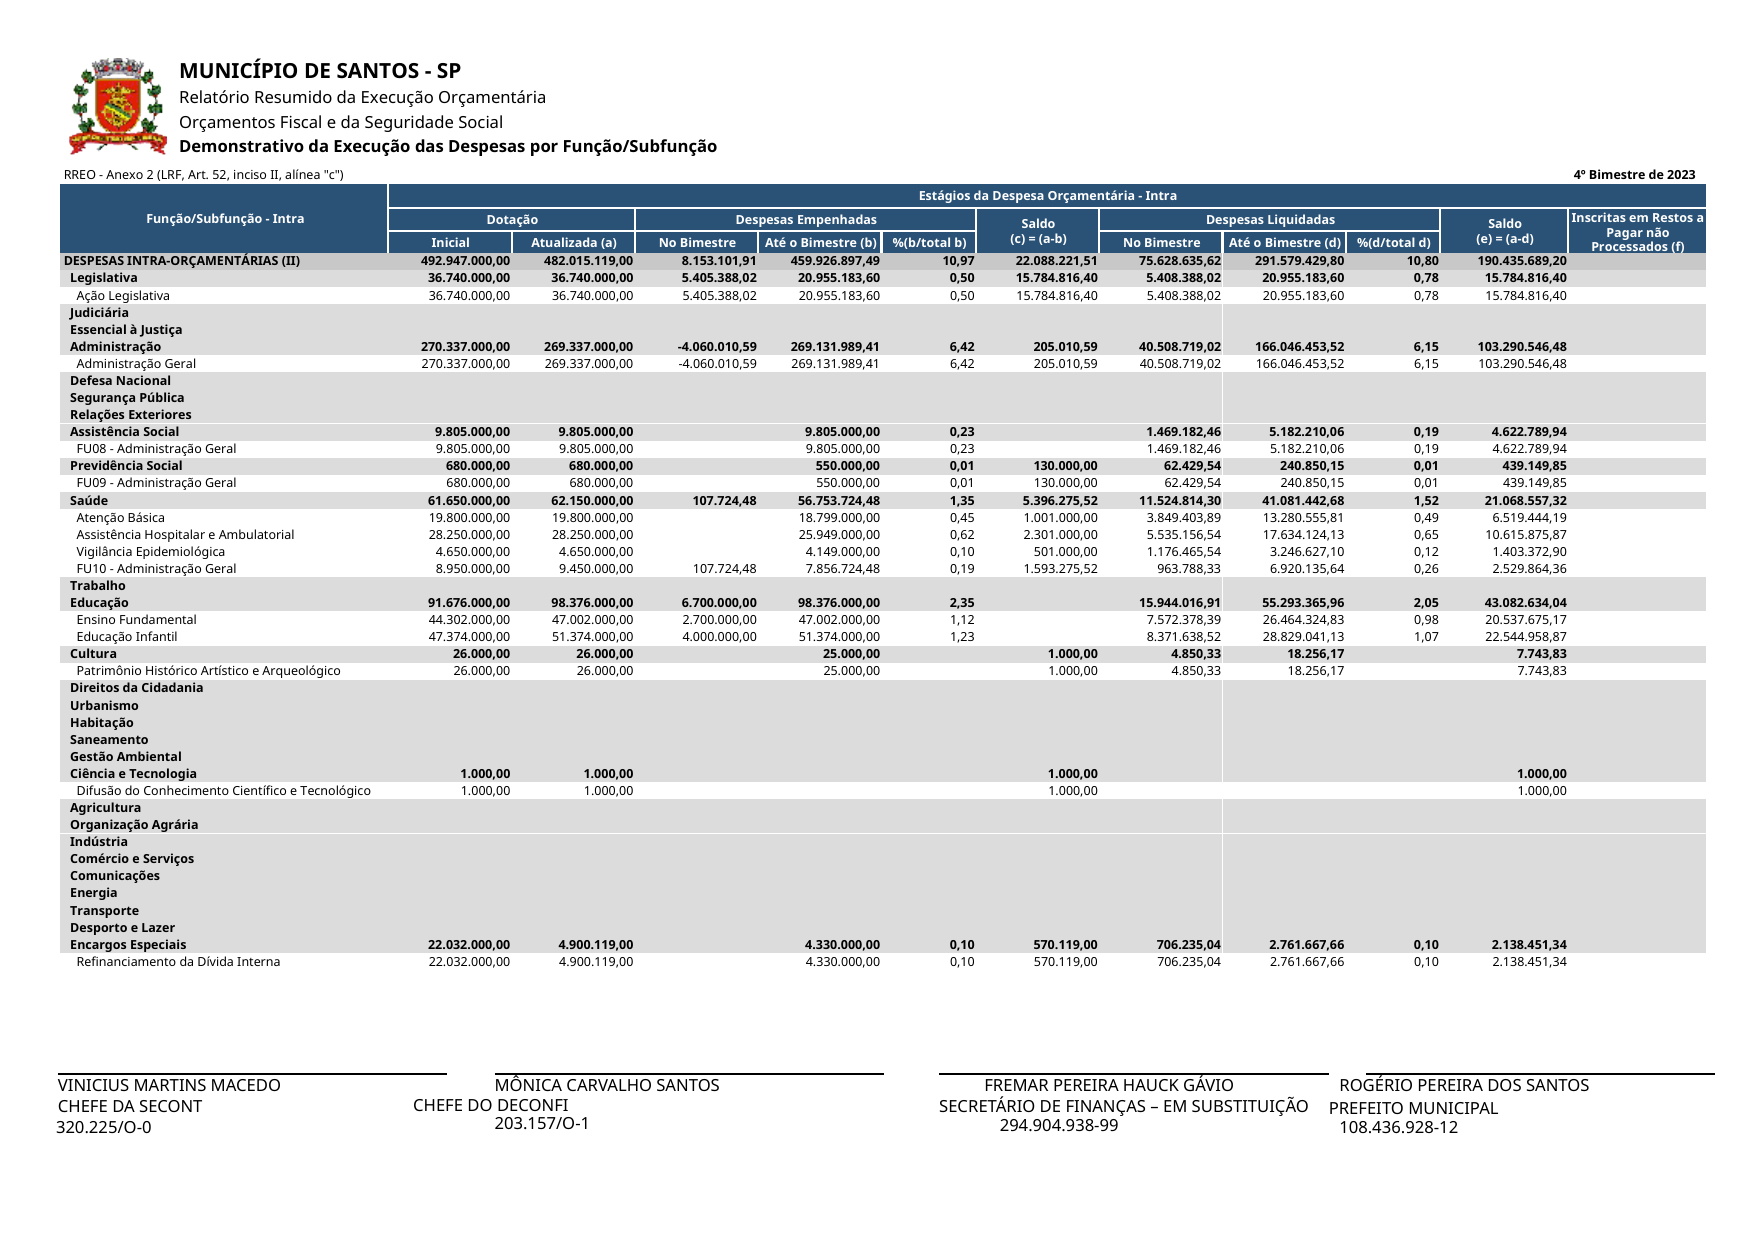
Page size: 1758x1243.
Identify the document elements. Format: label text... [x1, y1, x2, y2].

table_cell FU09 - Administração Geral [60, 475, 388, 492]
table_cell 26.000,00 [388, 646, 512, 663]
table_cell [635, 646, 758, 663]
table_cell [1099, 577, 1222, 594]
table_cell %(b/total b) [883, 232, 975, 253]
table_cell Encargos Especiais [60, 936, 388, 953]
table_cell Comércio e Serviços [60, 851, 388, 868]
table_cell [1223, 748, 1346, 765]
table_cell [881, 748, 976, 765]
table_cell Legislativa [60, 270, 388, 287]
table_cell 1.000,00 [512, 765, 635, 782]
table_cell 9.805.000,00 [388, 441, 512, 458]
table_cell 4.149.000,00 [758, 543, 881, 560]
table_cell No Bimestre [1100, 232, 1221, 253]
table_cell [1568, 355, 1706, 372]
table_cell Saldo (e) = (a-d) [1441, 209, 1567, 253]
table_cell Judiciária [60, 304, 388, 321]
table_cell [1495, 166, 1504, 184]
table_cell 9.450.000,00 [512, 560, 635, 577]
table_cell 18.799.000,00 [758, 509, 881, 526]
table_cell [976, 868, 1099, 885]
table_cell 41.081.442,68 [1223, 492, 1346, 509]
table_cell 20.955.183,60 [1223, 287, 1346, 304]
table_cell [1568, 629, 1706, 646]
table_cell [635, 868, 758, 885]
table_cell [1568, 748, 1706, 765]
table_cell [512, 697, 635, 714]
table_cell 98.376.000,00 [512, 594, 635, 611]
table_cell 26.000,00 [512, 646, 635, 663]
table_cell [388, 902, 512, 919]
table_cell 18.256,17 [1223, 663, 1346, 680]
table_cell 61.650.000,00 [388, 492, 512, 509]
table_cell [635, 389, 758, 406]
table_cell [1099, 799, 1222, 816]
table_header [82, 83, 94, 122]
table_cell 8.950.000,00 [388, 560, 512, 577]
table_cell [1440, 697, 1568, 714]
table_cell [635, 406, 758, 423]
table_cell 2.138.451,34 [1440, 953, 1568, 970]
table_cell 11.524.814,30 [1099, 492, 1222, 509]
table_header [1573, 59, 1697, 77]
table_cell 4.650.000,00 [512, 543, 635, 560]
table_cell [635, 765, 758, 782]
table_cell [635, 424, 758, 441]
table_cell 1,12 [881, 611, 976, 628]
table_cell 4.900.119,00 [512, 953, 635, 970]
table_cell [1223, 919, 1346, 936]
table_cell 56.753.724,48 [758, 492, 881, 509]
table_cell 1.000,00 [976, 782, 1099, 799]
table_cell [976, 816, 1099, 833]
table_cell [1568, 731, 1706, 748]
table_cell 2.761.667,66 [1223, 953, 1346, 970]
table_cell 1,35 [881, 492, 976, 509]
table_cell 26.000,00 [388, 663, 512, 680]
table_cell 2,05 [1346, 594, 1440, 611]
table_cell 269.337.000,00 [512, 338, 635, 355]
table_cell 0,10 [881, 953, 976, 970]
table_cell [1440, 304, 1568, 321]
table_cell 55.293.365,96 [1223, 594, 1346, 611]
table_cell [1440, 372, 1568, 389]
table_cell Assistência Social [60, 424, 388, 441]
table_cell [512, 902, 635, 919]
table_cell [388, 868, 512, 885]
table_cell [1568, 526, 1706, 543]
table_cell 9.805.000,00 [512, 424, 635, 441]
table_cell 21.068.557,32 [1440, 492, 1568, 509]
table_cell 5.182.210,06 [1223, 424, 1346, 441]
table_cell [1568, 543, 1706, 560]
table_cell [388, 834, 512, 851]
table_cell [1099, 868, 1222, 885]
table_cell [881, 731, 976, 748]
table_cell 269.337.000,00 [512, 355, 635, 372]
table_cell [976, 406, 1099, 423]
table_cell 5.408.388,02 [1099, 287, 1222, 304]
table_cell [1223, 406, 1346, 423]
table_cell [758, 577, 881, 594]
table_cell [1099, 782, 1222, 799]
table_cell [758, 389, 881, 406]
table_cell 1.000,00 [1440, 782, 1568, 799]
table_cell [1346, 782, 1440, 799]
table_cell 20.955.183,60 [758, 287, 881, 304]
table_cell [1346, 919, 1440, 936]
table_cell [68, 157, 167, 166]
table_cell [635, 526, 758, 543]
table_cell [1440, 321, 1568, 338]
table_cell Relações Exteriores [60, 406, 388, 423]
table_cell [1568, 663, 1706, 680]
table_cell 706.235,04 [1099, 953, 1222, 970]
table_cell [1440, 577, 1568, 594]
table_cell 6.920.135,64 [1223, 560, 1346, 577]
table_cell Até o Bimestre (b) [759, 232, 880, 253]
table_cell [1440, 680, 1568, 697]
table_cell 205.010,59 [976, 338, 1099, 355]
table_cell 62.429,54 [1099, 458, 1222, 475]
table_cell [1346, 816, 1440, 833]
table_cell 550.000,00 [758, 458, 881, 475]
table_cell 492.947.000,00 [388, 253, 512, 270]
table_cell [881, 799, 976, 816]
table_cell [635, 816, 758, 833]
table_cell [635, 697, 758, 714]
table_cell [976, 748, 1099, 765]
table_header [168, 59, 176, 166]
table_cell 2,35 [881, 594, 976, 611]
table_cell [1346, 868, 1440, 885]
table_cell 19.800.000,00 [512, 509, 635, 526]
table_cell 0,98 [1346, 611, 1440, 628]
table_cell [1346, 304, 1440, 321]
table_cell Saldo (c) = (a-b) [977, 209, 1098, 253]
table_cell Dotação [389, 209, 634, 230]
table_cell 4.650.000,00 [388, 543, 512, 560]
table_header [136, 59, 167, 136]
table_cell [1099, 304, 1222, 321]
table_cell 43.082.634,04 [1440, 594, 1568, 611]
table_cell [1223, 868, 1346, 885]
table_cell [388, 731, 512, 748]
table_cell [1346, 834, 1440, 851]
table_cell 269.131.989,41 [758, 338, 881, 355]
table_cell [1440, 406, 1568, 423]
table_cell 0,62 [881, 526, 976, 543]
table_cell [1346, 680, 1440, 697]
table_cell [1568, 868, 1706, 885]
table_cell 15.784.816,40 [976, 270, 1099, 287]
table_cell [1346, 799, 1440, 816]
table_cell Agricultura [60, 799, 388, 816]
table_cell [758, 748, 881, 765]
table_cell 98.376.000,00 [758, 594, 881, 611]
table_cell [512, 304, 635, 321]
table_cell [512, 919, 635, 936]
table_cell [635, 304, 758, 321]
table_cell 0,50 [881, 270, 976, 287]
table_cell [758, 714, 881, 731]
table_cell [758, 680, 881, 697]
table_cell Atualizada (a) [513, 232, 634, 253]
table_cell [1223, 799, 1346, 816]
table_cell 6,15 [1346, 355, 1440, 372]
table_cell 963.788,33 [1099, 560, 1222, 577]
table_cell 62.429,54 [1099, 475, 1222, 492]
table_cell [976, 834, 1099, 851]
table_cell [1099, 851, 1222, 868]
table_cell 1.403.372,90 [1440, 543, 1568, 560]
table_cell 0,19 [881, 560, 976, 577]
table_cell [758, 697, 881, 714]
table_cell No Bimestre [636, 232, 757, 253]
table_cell [1223, 834, 1346, 851]
table_cell [388, 321, 512, 338]
table_cell [1568, 611, 1706, 628]
table_cell 3.246.627,10 [1223, 543, 1346, 560]
table_cell [1568, 560, 1706, 577]
table_cell [1346, 902, 1440, 919]
table_cell Atenção Básica [60, 509, 388, 526]
table_cell [758, 304, 881, 321]
table_cell Cultura [60, 646, 388, 663]
table_cell 5.405.388,02 [635, 287, 758, 304]
table_cell Despesas Empenhadas [636, 209, 975, 230]
table_cell [1568, 424, 1706, 441]
table_cell 0,19 [1346, 441, 1440, 458]
table_cell [512, 816, 635, 833]
table_cell 680.000,00 [388, 458, 512, 475]
table_cell 6,42 [881, 338, 976, 355]
table_cell [976, 714, 1099, 731]
table_cell [512, 885, 635, 902]
table_cell 1.001.000,00 [976, 509, 1099, 526]
table_cell 107.724,48 [635, 560, 758, 577]
table_cell [1568, 338, 1706, 355]
table_cell [1223, 782, 1346, 799]
table_cell 1.000,00 [1440, 765, 1568, 782]
table_cell [1223, 731, 1346, 748]
table_cell 459.926.897,49 [758, 253, 881, 270]
table_cell [976, 851, 1099, 868]
table_header [142, 83, 154, 119]
table_cell [1568, 714, 1706, 731]
table_cell 26.464.324,83 [1223, 611, 1346, 628]
table_cell [1099, 406, 1222, 423]
table_cell [388, 389, 512, 406]
table_cell [1440, 834, 1568, 851]
table_cell 7.856.724,48 [758, 560, 881, 577]
table_cell Essencial à Justiça [60, 321, 388, 338]
table_cell 17.634.124,13 [1223, 526, 1346, 543]
table_cell [976, 594, 1099, 611]
table_cell [758, 834, 881, 851]
table_cell [635, 936, 758, 953]
table_cell [635, 799, 758, 816]
table_cell [1099, 919, 1222, 936]
table_cell Habitação [60, 714, 388, 731]
table_cell 47.002.000,00 [758, 611, 881, 628]
table_cell RREO - Anexo 2 (LRF, Art. 52, inciso II, alínea "c") [60, 166, 1495, 183]
table_cell [635, 834, 758, 851]
table_cell [1573, 97, 1697, 112]
table_cell %(d/total d) [1347, 232, 1439, 253]
table_cell [881, 406, 976, 423]
table_cell [388, 304, 512, 321]
table_cell [976, 304, 1099, 321]
table_header [134, 123, 142, 132]
table_cell 28.829.041,13 [1223, 629, 1346, 646]
table_cell [1346, 697, 1440, 714]
table_cell 190.435.689,20 [1440, 253, 1568, 270]
table_cell 1.000,00 [388, 765, 512, 782]
table_cell Até o Bimestre (d) [1224, 232, 1345, 253]
table_cell [1223, 885, 1346, 902]
table_cell Estágios da Despesa Orçamentária - Intra [389, 184, 1706, 207]
table_cell 15.784.816,40 [1440, 270, 1568, 287]
table_cell 4.000.000,00 [635, 629, 758, 646]
table_cell [758, 851, 881, 868]
table_cell [512, 372, 635, 389]
table_cell 8.153.101,91 [635, 253, 758, 270]
table_cell Comunicações [60, 868, 388, 885]
table_cell [1568, 287, 1706, 304]
table_cell [758, 799, 881, 816]
table_cell 44.302.000,00 [388, 611, 512, 628]
table_cell [635, 321, 758, 338]
table_cell 4º Bimestre de 2023 [1504, 166, 1697, 184]
table_cell 25.000,00 [758, 646, 881, 663]
table_cell [881, 834, 976, 851]
table_cell Direitos da Cidadania [60, 680, 388, 697]
table_cell 40.508.719,02 [1099, 338, 1222, 355]
table_cell [1440, 851, 1568, 868]
table_cell 107.724,48 [635, 492, 758, 509]
table_cell [1568, 475, 1706, 492]
table_cell [758, 885, 881, 902]
table_cell 10,80 [1346, 253, 1440, 270]
table_cell [881, 902, 976, 919]
table_cell [1440, 799, 1568, 816]
table_cell [512, 748, 635, 765]
table_cell [1099, 731, 1222, 748]
table_cell Urbanismo [60, 697, 388, 714]
table_cell [388, 799, 512, 816]
table_cell [1568, 902, 1706, 919]
table_cell Gestão Ambiental [60, 748, 388, 765]
table_cell [1346, 577, 1440, 594]
table_cell Saneamento [60, 731, 388, 748]
table_cell [1568, 953, 1706, 970]
table_cell [635, 731, 758, 748]
table_cell [1440, 902, 1568, 919]
table_cell 36.740.000,00 [388, 287, 512, 304]
table_cell 570.119,00 [976, 953, 1099, 970]
table_cell [1223, 851, 1346, 868]
table_cell 439.149,85 [1440, 475, 1568, 492]
table_cell 550.000,00 [758, 475, 881, 492]
table_cell [758, 372, 881, 389]
table_cell -4.060.010,59 [635, 355, 758, 372]
table_cell Função/Subfunção - Intra [60, 184, 387, 253]
table_cell [881, 577, 976, 594]
table_cell [635, 902, 758, 919]
table_cell [1346, 372, 1440, 389]
table_cell [881, 765, 976, 782]
table_cell Assistência Hospitalar e Ambulatorial [60, 526, 388, 543]
table_cell [881, 851, 976, 868]
table_cell [1440, 731, 1568, 748]
table_cell 28.250.000,00 [388, 526, 512, 543]
table_cell 6.700.000,00 [635, 594, 758, 611]
table_cell [512, 731, 635, 748]
table_cell 75.628.635,62 [1099, 253, 1222, 270]
table_cell 680.000,00 [512, 475, 635, 492]
table_cell [1346, 851, 1440, 868]
table_cell 240.850,15 [1223, 475, 1346, 492]
table_cell 6,42 [881, 355, 976, 372]
table_cell 0,10 [881, 936, 976, 953]
table_cell [976, 441, 1099, 458]
table_cell [1440, 714, 1568, 731]
table_cell 1.469.182,46 [1099, 424, 1222, 441]
table_cell [1568, 680, 1706, 697]
table_cell 9.805.000,00 [512, 441, 635, 458]
table_cell [1099, 765, 1222, 782]
table_cell [1568, 389, 1706, 406]
table_cell [1568, 304, 1706, 321]
table_cell 62.150.000,00 [512, 492, 635, 509]
table_cell [635, 748, 758, 765]
table_cell 22.544.958,87 [1440, 629, 1568, 646]
table_cell 0,23 [881, 424, 976, 441]
table_cell [1099, 885, 1222, 902]
table_cell [388, 816, 512, 833]
table_cell 1.000,00 [388, 782, 512, 799]
table_cell [635, 441, 758, 458]
table_header [60, 59, 68, 166]
table_cell Vigilância Epidemiológica [60, 543, 388, 560]
table_cell [1440, 389, 1568, 406]
table_cell 9.805.000,00 [758, 424, 881, 441]
table_cell [1568, 782, 1706, 799]
table_cell Trabalho [60, 577, 388, 594]
table_cell Patrimônio Histórico Artístico e Arqueológico [60, 663, 388, 680]
table_cell 1.000,00 [512, 782, 635, 799]
table_cell 166.046.453,52 [1223, 355, 1346, 372]
table_cell [635, 885, 758, 902]
table_cell 36.740.000,00 [512, 287, 635, 304]
table_cell 1,52 [1346, 492, 1440, 509]
table_cell [1346, 389, 1440, 406]
table_cell [512, 577, 635, 594]
table_cell [635, 680, 758, 697]
table_cell 2.700.000,00 [635, 611, 758, 628]
table_cell [512, 799, 635, 816]
table_cell [635, 577, 758, 594]
table_cell [1223, 816, 1346, 833]
table_cell [1099, 697, 1222, 714]
table_cell 22.032.000,00 [388, 936, 512, 953]
table_cell [881, 663, 976, 680]
table_cell [976, 372, 1099, 389]
table_cell 5.396.275,52 [976, 492, 1099, 509]
table_cell 22.032.000,00 [388, 953, 512, 970]
table_cell 103.290.546,48 [1440, 355, 1568, 372]
table_cell [1573, 79, 1697, 97]
table_cell [1346, 321, 1440, 338]
table_cell DESPESAS INTRA-ORÇAMENTÁRIAS (II) [60, 253, 388, 270]
table_cell 7.572.378,39 [1099, 611, 1222, 628]
table_cell [758, 816, 881, 833]
table_cell [635, 543, 758, 560]
table_cell [976, 424, 1099, 441]
table_cell [1223, 697, 1346, 714]
table_cell [1223, 577, 1346, 594]
table_cell [881, 680, 976, 697]
table_cell Administração Geral [60, 355, 388, 372]
table_cell 1.000,00 [976, 646, 1099, 663]
table_cell 8.371.638,52 [1099, 629, 1222, 646]
table_cell [1099, 902, 1222, 919]
table_cell 270.337.000,00 [388, 338, 512, 355]
table_cell 40.508.719,02 [1099, 355, 1222, 372]
table_cell 240.850,15 [1223, 458, 1346, 475]
table_cell [976, 885, 1099, 902]
table_cell 0,45 [881, 509, 976, 526]
table_cell 10,97 [881, 253, 976, 270]
table_cell [512, 321, 635, 338]
table_cell 1,23 [881, 629, 976, 646]
table_cell 1.176.465,54 [1099, 543, 1222, 560]
table_cell 51.374.000,00 [512, 629, 635, 646]
table_cell [1223, 372, 1346, 389]
table_cell 10.615.875,87 [1440, 526, 1568, 543]
table_cell 2.301.000,00 [976, 526, 1099, 543]
table_cell 0,26 [1346, 560, 1440, 577]
table_cell [1440, 748, 1568, 765]
table_cell 15.784.816,40 [976, 287, 1099, 304]
table_cell 4.330.000,00 [758, 936, 881, 953]
table_cell [388, 406, 512, 423]
table_cell [976, 389, 1099, 406]
table_cell Demonstrativo da Execução das Despesas por Função/Subfunção [176, 136, 1706, 160]
table_cell [881, 919, 976, 936]
table_cell Indústria [60, 834, 388, 851]
table_cell 6,15 [1346, 338, 1440, 355]
table_cell Orçamentos Fiscal e da Seguridade Social [176, 112, 1706, 136]
table_cell 1.469.182,46 [1099, 441, 1222, 458]
table_cell 482.015.119,00 [512, 253, 635, 270]
table_cell [1223, 680, 1346, 697]
table_cell Ação Legislativa [60, 287, 388, 304]
table_cell Inscritas em Restos a Pagar não Processados (f) [1569, 209, 1706, 253]
table_cell Educação [60, 594, 388, 611]
table_cell 706.235,04 [1099, 936, 1222, 953]
table_cell [1099, 372, 1222, 389]
table_cell 0,10 [1346, 953, 1440, 970]
table_cell [976, 731, 1099, 748]
table_cell [1099, 321, 1222, 338]
table_cell [1099, 816, 1222, 833]
table_cell 166.046.453,52 [1223, 338, 1346, 355]
table_cell 439.149,85 [1440, 458, 1568, 475]
table_cell 269.131.989,41 [758, 355, 881, 372]
table_cell [635, 953, 758, 970]
table_cell 36.740.000,00 [388, 270, 512, 287]
table_cell 25.000,00 [758, 663, 881, 680]
table_cell [976, 577, 1099, 594]
table_cell [635, 851, 758, 868]
table_cell [1568, 577, 1706, 594]
table_cell Despesas Liquidadas [1100, 209, 1439, 230]
table_cell 680.000,00 [512, 458, 635, 475]
table_cell [635, 509, 758, 526]
table_cell Inicial [389, 232, 511, 253]
table_cell [1223, 389, 1346, 406]
table_cell [758, 731, 881, 748]
table_cell 20.955.183,60 [1223, 270, 1346, 287]
table_cell [635, 663, 758, 680]
table_cell 0,12 [1346, 543, 1440, 560]
table_cell 5.535.156,54 [1099, 526, 1222, 543]
table_cell 0,19 [1346, 424, 1440, 441]
table_cell [388, 919, 512, 936]
table_cell [1568, 594, 1706, 611]
table_cell 51.374.000,00 [758, 629, 881, 646]
table_cell Refinanciamento da Dívida Interna [60, 953, 388, 970]
table_cell FU10 - Administração Geral [60, 560, 388, 577]
table_cell Saúde [60, 492, 388, 509]
table_cell [1223, 321, 1346, 338]
table_cell 36.740.000,00 [512, 270, 635, 287]
table_cell 0,10 [1346, 936, 1440, 953]
table_cell 501.000,00 [976, 543, 1099, 560]
table_cell [512, 680, 635, 697]
table_cell 0,10 [881, 543, 976, 560]
table_cell 1.593.275,52 [976, 560, 1099, 577]
table_cell [1346, 714, 1440, 731]
table_cell [976, 902, 1099, 919]
table_cell [1568, 765, 1706, 782]
table_cell [881, 389, 976, 406]
table_cell [976, 629, 1099, 646]
table_cell Relatório Resumido da Execução Orçamentária [176, 88, 1573, 112]
table_cell [1346, 663, 1440, 680]
table_cell [1346, 646, 1440, 663]
table_cell 130.000,00 [976, 475, 1099, 492]
table_cell [1346, 731, 1440, 748]
table_cell [758, 406, 881, 423]
table_cell [1223, 765, 1346, 782]
table_cell [1568, 321, 1706, 338]
table_cell [635, 475, 758, 492]
table_cell [881, 646, 976, 663]
table_cell 47.374.000,00 [388, 629, 512, 646]
table_cell 15.784.816,40 [1440, 287, 1568, 304]
table_cell [388, 714, 512, 731]
table_cell 4.900.119,00 [512, 936, 635, 953]
table_cell [1568, 253, 1706, 270]
table_cell [1568, 372, 1706, 389]
table_cell 5.408.388,02 [1099, 270, 1222, 287]
table_cell FU08 - Administração Geral [60, 441, 388, 458]
table_cell [512, 834, 635, 851]
table_cell [635, 714, 758, 731]
table_cell Segurança Pública [60, 389, 388, 406]
table_cell [388, 372, 512, 389]
table_cell [1346, 885, 1440, 902]
table_cell [1568, 851, 1706, 868]
table_cell [881, 782, 976, 799]
table_cell [60, 970, 1706, 1060]
table_cell [881, 372, 976, 389]
table_cell [881, 868, 976, 885]
table_header MUNICÍPIO DE SANTOS - SP [176, 59, 1573, 87]
table_cell [758, 782, 881, 799]
table_cell [1568, 697, 1706, 714]
table_cell 270.337.000,00 [388, 355, 512, 372]
table_cell 0,78 [1346, 270, 1440, 287]
table_cell Previdência Social [60, 458, 388, 475]
table_cell 205.010,59 [976, 355, 1099, 372]
table_cell [388, 680, 512, 697]
table_cell 4.330.000,00 [758, 953, 881, 970]
table_cell [635, 458, 758, 475]
table_cell [512, 714, 635, 731]
table_cell 15.944.016,91 [1099, 594, 1222, 611]
table_cell 0,50 [881, 287, 976, 304]
table_cell [388, 697, 512, 714]
table_cell 4.622.789,94 [1440, 424, 1568, 441]
table_cell 26.000,00 [512, 663, 635, 680]
table_cell 22.088.221,51 [976, 253, 1099, 270]
table_cell 5.405.388,02 [635, 270, 758, 287]
table_cell [1568, 799, 1706, 816]
table_cell Organização Agrária [60, 816, 388, 833]
table_cell [1568, 816, 1706, 833]
table_cell 4.850,33 [1099, 646, 1222, 663]
table_cell 4.850,33 [1099, 663, 1222, 680]
table_cell [1568, 936, 1706, 953]
table_cell [1568, 885, 1706, 902]
table_cell 4.622.789,94 [1440, 441, 1568, 458]
table_cell [1223, 714, 1346, 731]
table_cell Desporto e Lazer [60, 919, 388, 936]
table_cell 47.002.000,00 [512, 611, 635, 628]
table_header [1697, 59, 1706, 87]
table_cell [976, 611, 1099, 628]
table_cell 0,78 [1346, 287, 1440, 304]
table_cell [1346, 406, 1440, 423]
table_cell 19.800.000,00 [388, 509, 512, 526]
table_cell Difusão do Conhecimento Científico e Tecnológico [60, 782, 388, 799]
table_cell 5.182.210,06 [1223, 441, 1346, 458]
table_cell [976, 697, 1099, 714]
table_cell [1568, 509, 1706, 526]
table_cell [1697, 88, 1706, 112]
table_cell -4.060.010,59 [635, 338, 758, 355]
table_cell [1568, 646, 1706, 663]
table_cell [1099, 748, 1222, 765]
table_cell 0,01 [1346, 475, 1440, 492]
table_cell 0,01 [881, 458, 976, 475]
table_cell [1440, 919, 1568, 936]
table_cell 2.761.667,66 [1223, 936, 1346, 953]
table_cell [388, 885, 512, 902]
table_cell 1,07 [1346, 629, 1440, 646]
table_cell Ciência e Tecnologia [60, 765, 388, 782]
table_cell [1568, 441, 1706, 458]
table_cell 570.119,00 [976, 936, 1099, 953]
table_cell 20.537.675,17 [1440, 611, 1568, 628]
table_cell [1568, 492, 1706, 509]
table_cell [1697, 166, 1706, 184]
table_cell [1568, 458, 1706, 475]
table_cell 0,01 [1346, 458, 1440, 475]
table_cell [976, 680, 1099, 697]
table_cell 291.579.429,80 [1223, 253, 1346, 270]
table_cell [512, 389, 635, 406]
table_cell 91.676.000,00 [388, 594, 512, 611]
table_cell Energia [60, 885, 388, 902]
table_cell [1568, 919, 1706, 936]
table_cell [881, 304, 976, 321]
table_cell [758, 902, 881, 919]
table_cell Defesa Nacional [60, 372, 388, 389]
table_cell [758, 919, 881, 936]
table_cell 2.529.864,36 [1440, 560, 1568, 577]
table_cell [881, 885, 976, 902]
table_cell 1.000,00 [976, 663, 1099, 680]
table_cell 28.250.000,00 [512, 526, 635, 543]
table_cell [1440, 885, 1568, 902]
table_cell [635, 919, 758, 936]
table_cell Ensino Fundamental [60, 611, 388, 628]
table_cell 2.138.451,34 [1440, 936, 1568, 953]
table_header [92, 123, 102, 131]
table_cell 1.000,00 [976, 765, 1099, 782]
table_cell [1440, 868, 1568, 885]
table_cell [881, 697, 976, 714]
table_cell Educação Infantil [60, 629, 388, 646]
table_cell [1099, 834, 1222, 851]
table_cell 7.743,83 [1440, 646, 1568, 663]
table_cell [1223, 304, 1346, 321]
table_cell [512, 868, 635, 885]
table_cell [635, 782, 758, 799]
table_cell 103.290.546,48 [1440, 338, 1568, 355]
table_cell [388, 851, 512, 868]
table_cell [1568, 270, 1706, 287]
table_cell [1568, 406, 1706, 423]
table_cell [1099, 680, 1222, 697]
table_cell [635, 372, 758, 389]
table_cell [512, 406, 635, 423]
table_cell [512, 851, 635, 868]
table_cell 0,01 [881, 475, 976, 492]
table_cell [1099, 389, 1222, 406]
table_cell Administração [60, 338, 388, 355]
table_cell [758, 765, 881, 782]
table_cell 9.805.000,00 [388, 424, 512, 441]
table_cell 7.743,83 [1440, 663, 1568, 680]
table_cell [976, 799, 1099, 816]
table_cell Transporte [60, 902, 388, 919]
table_cell [1099, 714, 1222, 731]
table_cell [1440, 816, 1568, 833]
table_cell [1223, 902, 1346, 919]
table_cell [388, 748, 512, 765]
table_cell [881, 321, 976, 338]
table_cell 25.949.000,00 [758, 526, 881, 543]
table_cell [881, 714, 976, 731]
table_cell [881, 816, 976, 833]
table_cell [1346, 748, 1440, 765]
table_cell 130.000,00 [976, 458, 1099, 475]
table_header [68, 59, 167, 157]
table_cell 18.256,17 [1223, 646, 1346, 663]
table_cell 0,65 [1346, 526, 1440, 543]
table_cell [758, 321, 881, 338]
table_cell [176, 160, 1706, 166]
table_cell 6.519.444,19 [1440, 509, 1568, 526]
table_cell [976, 321, 1099, 338]
table_cell 9.805.000,00 [758, 441, 881, 458]
table_cell 3.849.403,89 [1099, 509, 1222, 526]
table_cell 0,49 [1346, 509, 1440, 526]
table_cell [1346, 765, 1440, 782]
table_cell 13.280.555,81 [1223, 509, 1346, 526]
table_cell [388, 577, 512, 594]
table_cell 0,23 [881, 441, 976, 458]
table_cell [976, 919, 1099, 936]
table_cell [758, 868, 881, 885]
table_cell 20.955.183,60 [758, 270, 881, 287]
table_cell [1568, 834, 1706, 851]
table_cell 680.000,00 [388, 475, 512, 492]
